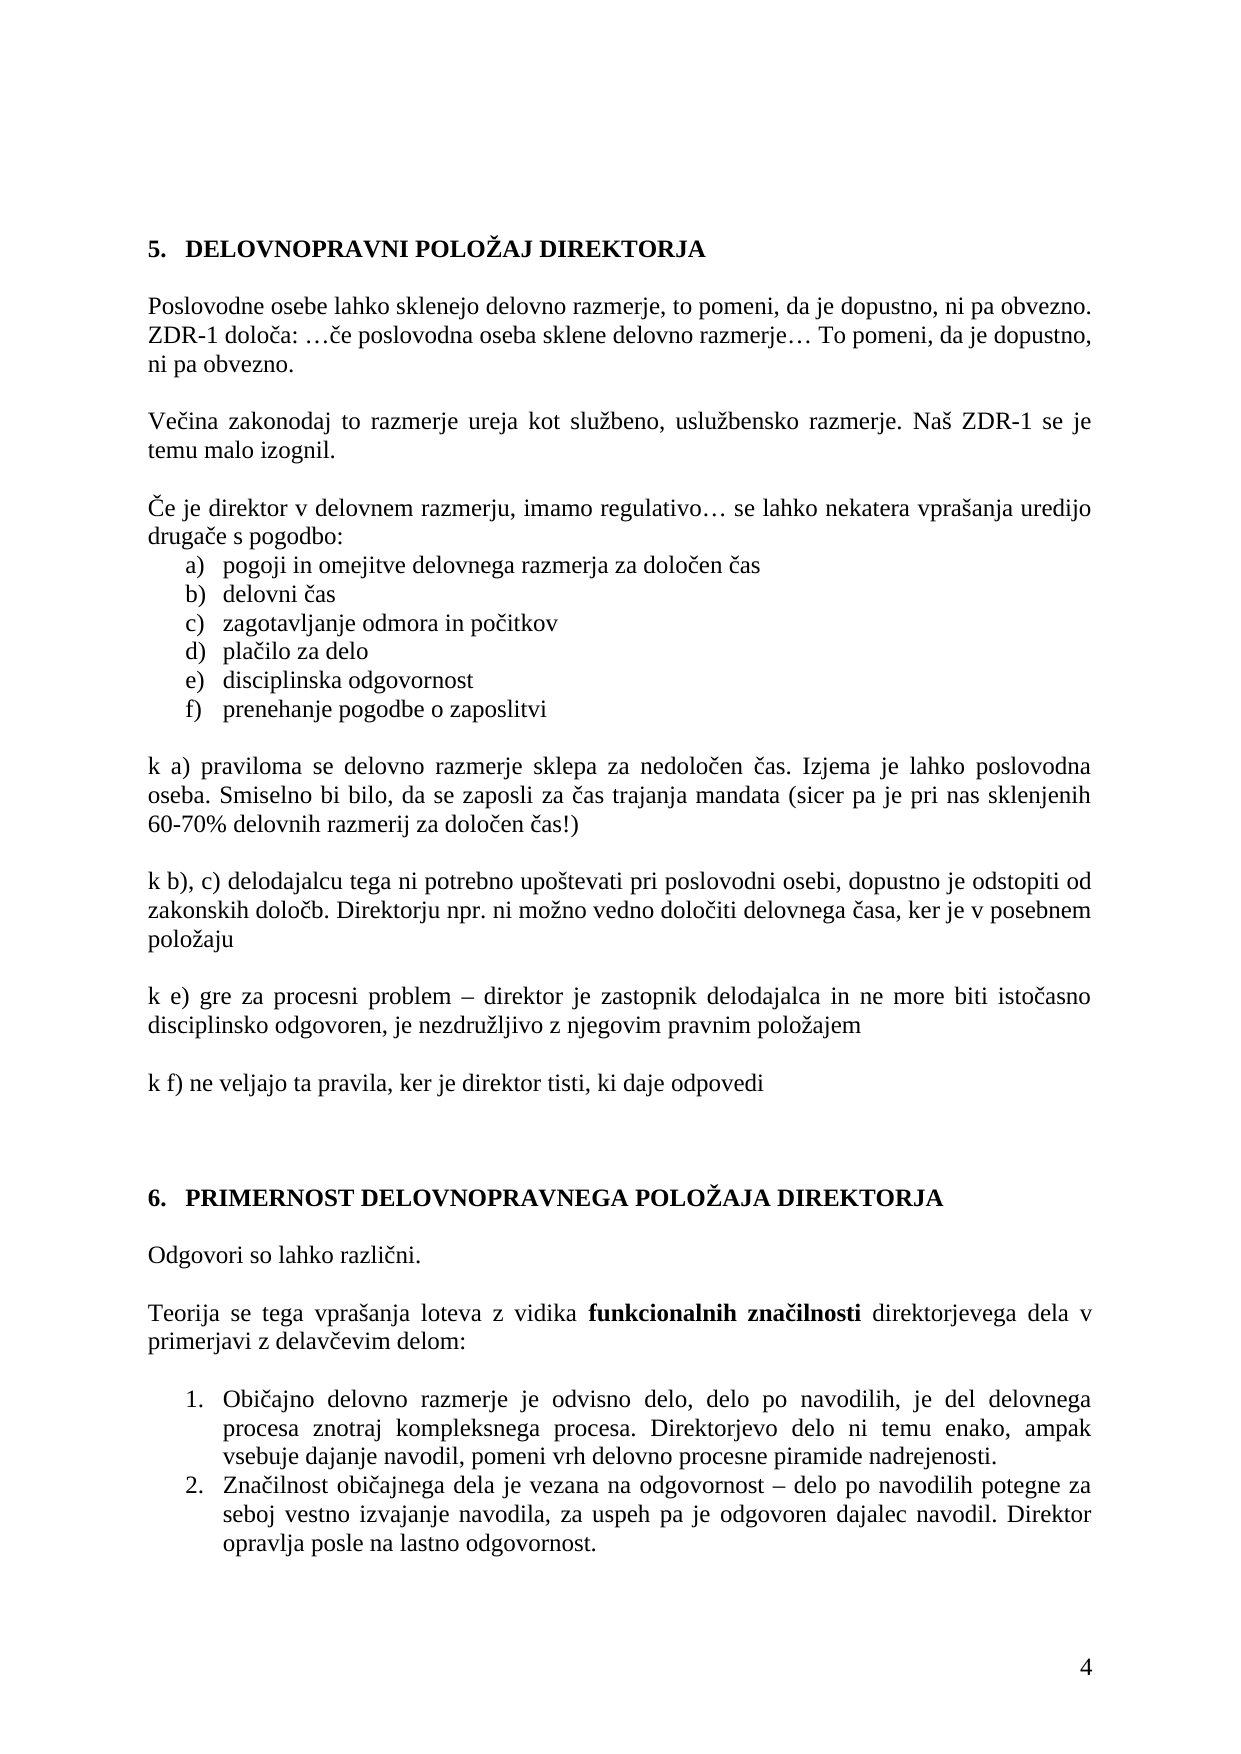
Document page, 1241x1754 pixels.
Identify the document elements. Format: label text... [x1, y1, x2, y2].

list delovni čas [185, 579, 1093, 608]
text k a) praviloma se delovno razmerje sklepa za nedoločen čas. Izjema je lahko poslovodna oseba. Smiselno bi bilo, da se zaposli za čas trajanja mandata (sicer pa je pri nas sklenjenih 60-70% delovnih razmerij za določen čas!) [148, 751, 1093, 838]
list Običajno delovno razmerje je odvisno delo, delo po navodilih, je del delovnega procesa znotraj kompleksnega procesa. Direktorjevo delo ni temu enako, ampak vsebuje dajanje navodil, pomeni vrh delovno procesne piramide nadrejenosti. [185, 1384, 1093, 1470]
text Poslovodne osebe lahko sklenejo delovno razmerje, to pomeni, da je dopustno, ni pa obvezno. ZDR-1 določa: …če poslovodna oseba sklene delovno razmerje… To pomeni, da je dopustno, ni pa obvezno. [148, 291, 1093, 378]
text Teorija se tega vprašanja loteva z vidika funkcionalnih značilnosti direktorjevega dela v primerjavi z delavčevim delom: [148, 1298, 1093, 1355]
text Odgovori so lahko različni. [148, 1240, 1093, 1269]
list PRIMERNOST DELOVNOPRAVNEGA POLOŽAJA DIREKTORJA [148, 1183, 1093, 1211]
text Večina zakonodaj to razmerje ureja kot službeno, uslužbensko razmerje. Naš ZDR-1 se je temu malo izognil. [148, 406, 1093, 464]
list zagotavljanje odmora in počitkov [185, 608, 1093, 636]
list Značilnost običajnega dela je vezana na odgovornost – delo po navodilih potegne za seboj vestno izvajanje navodila, za uspeh pa je odgovoren dajalec navodil. Direktor opravlja posle na lastno odgovornost. [185, 1470, 1093, 1556]
text k b), c) delodajalcu tega ni potrebno upoštevati pri poslovodni osebi, dopustno je odstopiti od zakonskih določb. Direktorju npr. ni možno vedno določiti delovnega časa, ker je v posebnem položaju [148, 866, 1093, 953]
list pogoji in omejitve delovnega razmerja za določen čas [185, 550, 1093, 579]
text k f) ne veljajo ta pravila, ker je direktor tisti, ki daje odpovedi [148, 1068, 1093, 1096]
text k e) gre za procesni problem – direktor je zastopnik delodajalca in ne more biti istočasno disciplinsko odgovoren, je nezdružljivo z njegovim pravnim položajem [148, 981, 1093, 1039]
list DELOVNOPRAVNI POLOŽAJ DIREKTORJA [148, 234, 1093, 263]
text Če je direktor v delovnem razmerju, imamo regulativo… se lahko nekatera vprašanja uredijo drugače s pogodbo: [148, 493, 1093, 550]
list plačilo za delo [185, 636, 1093, 665]
list prenehanje pogodbe o zaposlitvi [185, 694, 1093, 723]
list disciplinska odgovornost [185, 665, 1093, 694]
